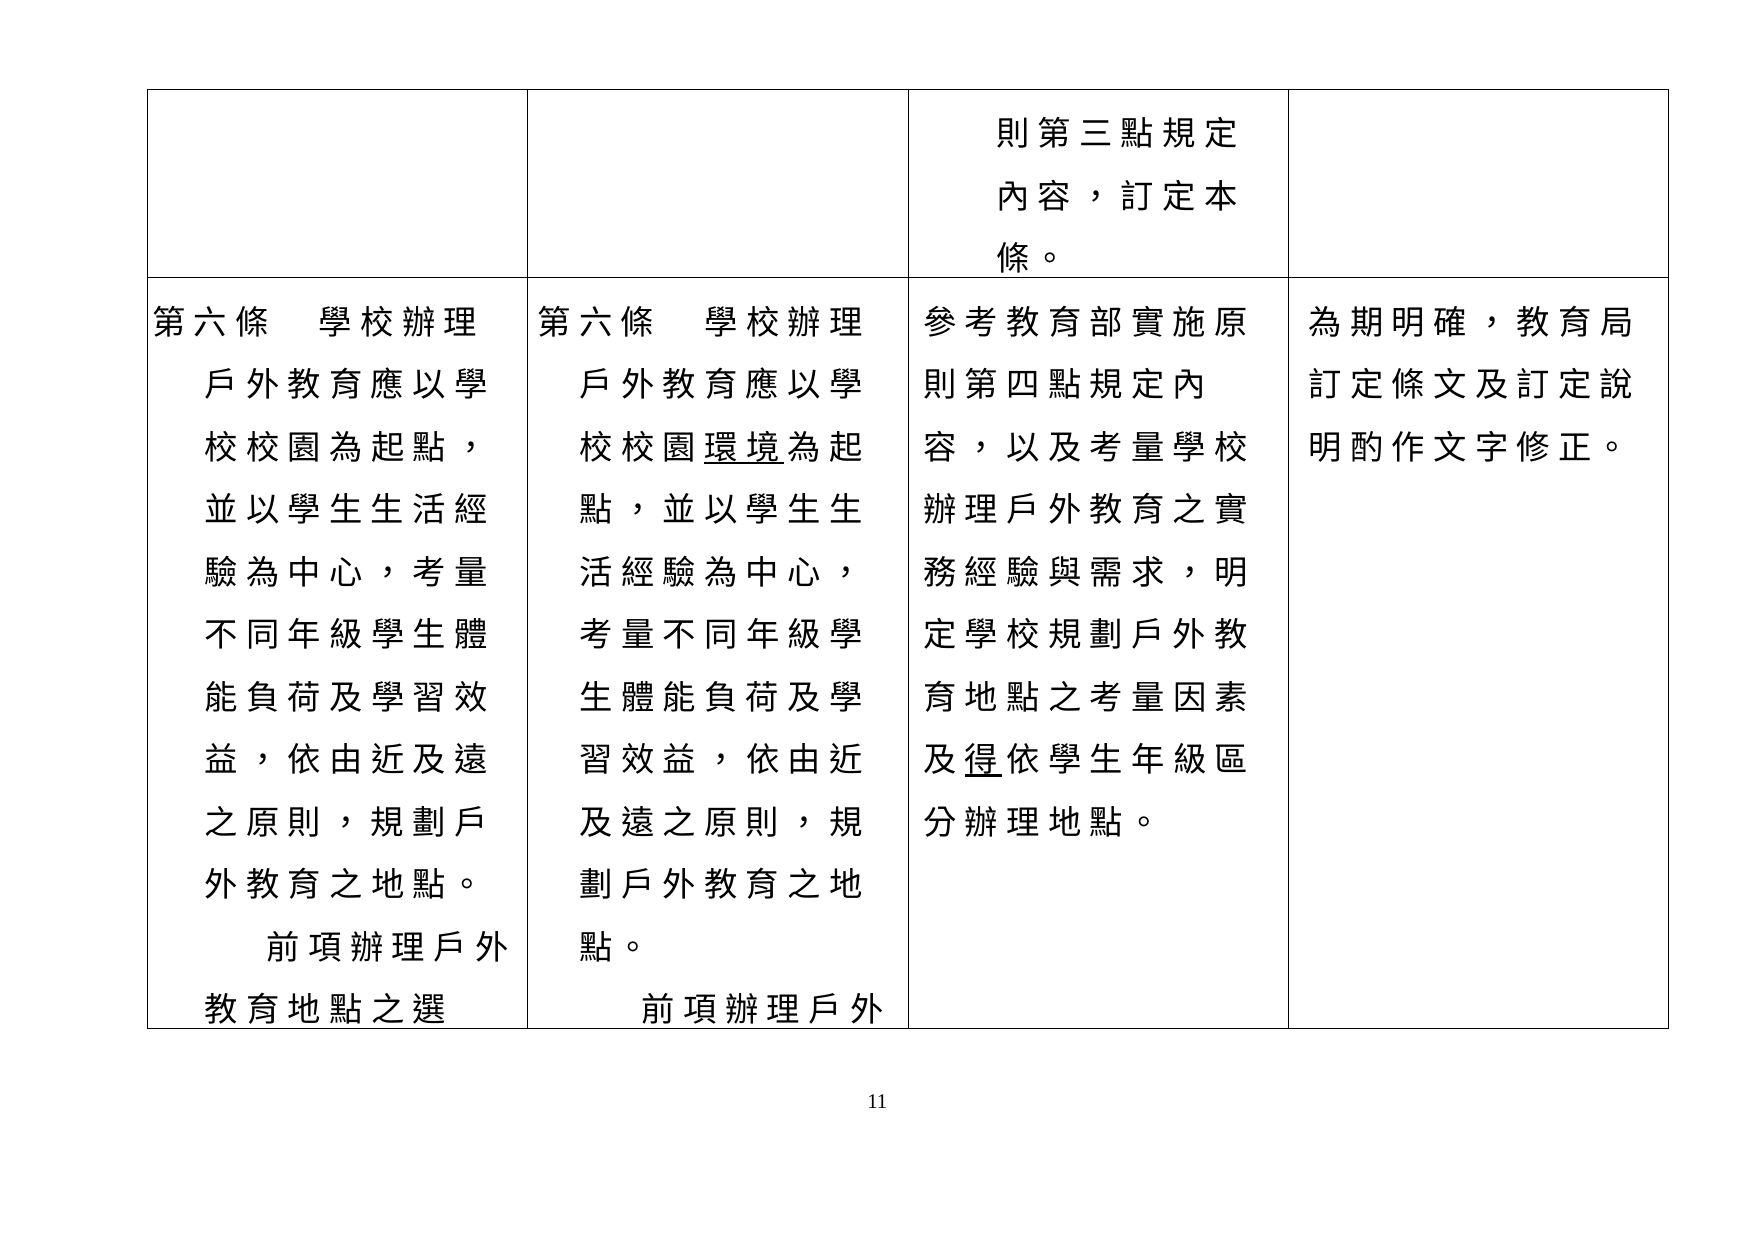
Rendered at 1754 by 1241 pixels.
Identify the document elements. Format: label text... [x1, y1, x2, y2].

table_cell [1289, 90, 1668, 277]
table_cell 則第三點規定內容，訂定本條。 [909, 90, 1288, 277]
table_cell 為期明確，教育局訂定條文及訂定說明酌作文字修正。 [1289, 278, 1668, 1028]
table_cell 參考教育部實施原則第四點規定內容，以及考量學校辦理戶外教育之實務經驗與需求，明定學校規劃戶外教育地點之考量因素及得依學生年級區分辦理地點。 [909, 278, 1288, 1028]
table_cell [148, 90, 527, 277]
table_cell [528, 90, 908, 277]
table_cell 第六條 學校辦理戶外教育應以學校校園環境為起點，並以學生生活經驗為中心，考量不同年級學生體能負荷及學習效益，依由近及遠之原則，規劃戶外教育之地點。 前項辦理戶外 [528, 278, 908, 1028]
table_cell 第六條 學校辦理戶外教育應以學校校園為起點，並以學生生活經驗為中心，考量不同年級學生體能負荷及學習效益，依由近及遠之原則，規劃戶外教育之地點。 前項辦理戶外教育地點之選 [148, 278, 527, 1028]
